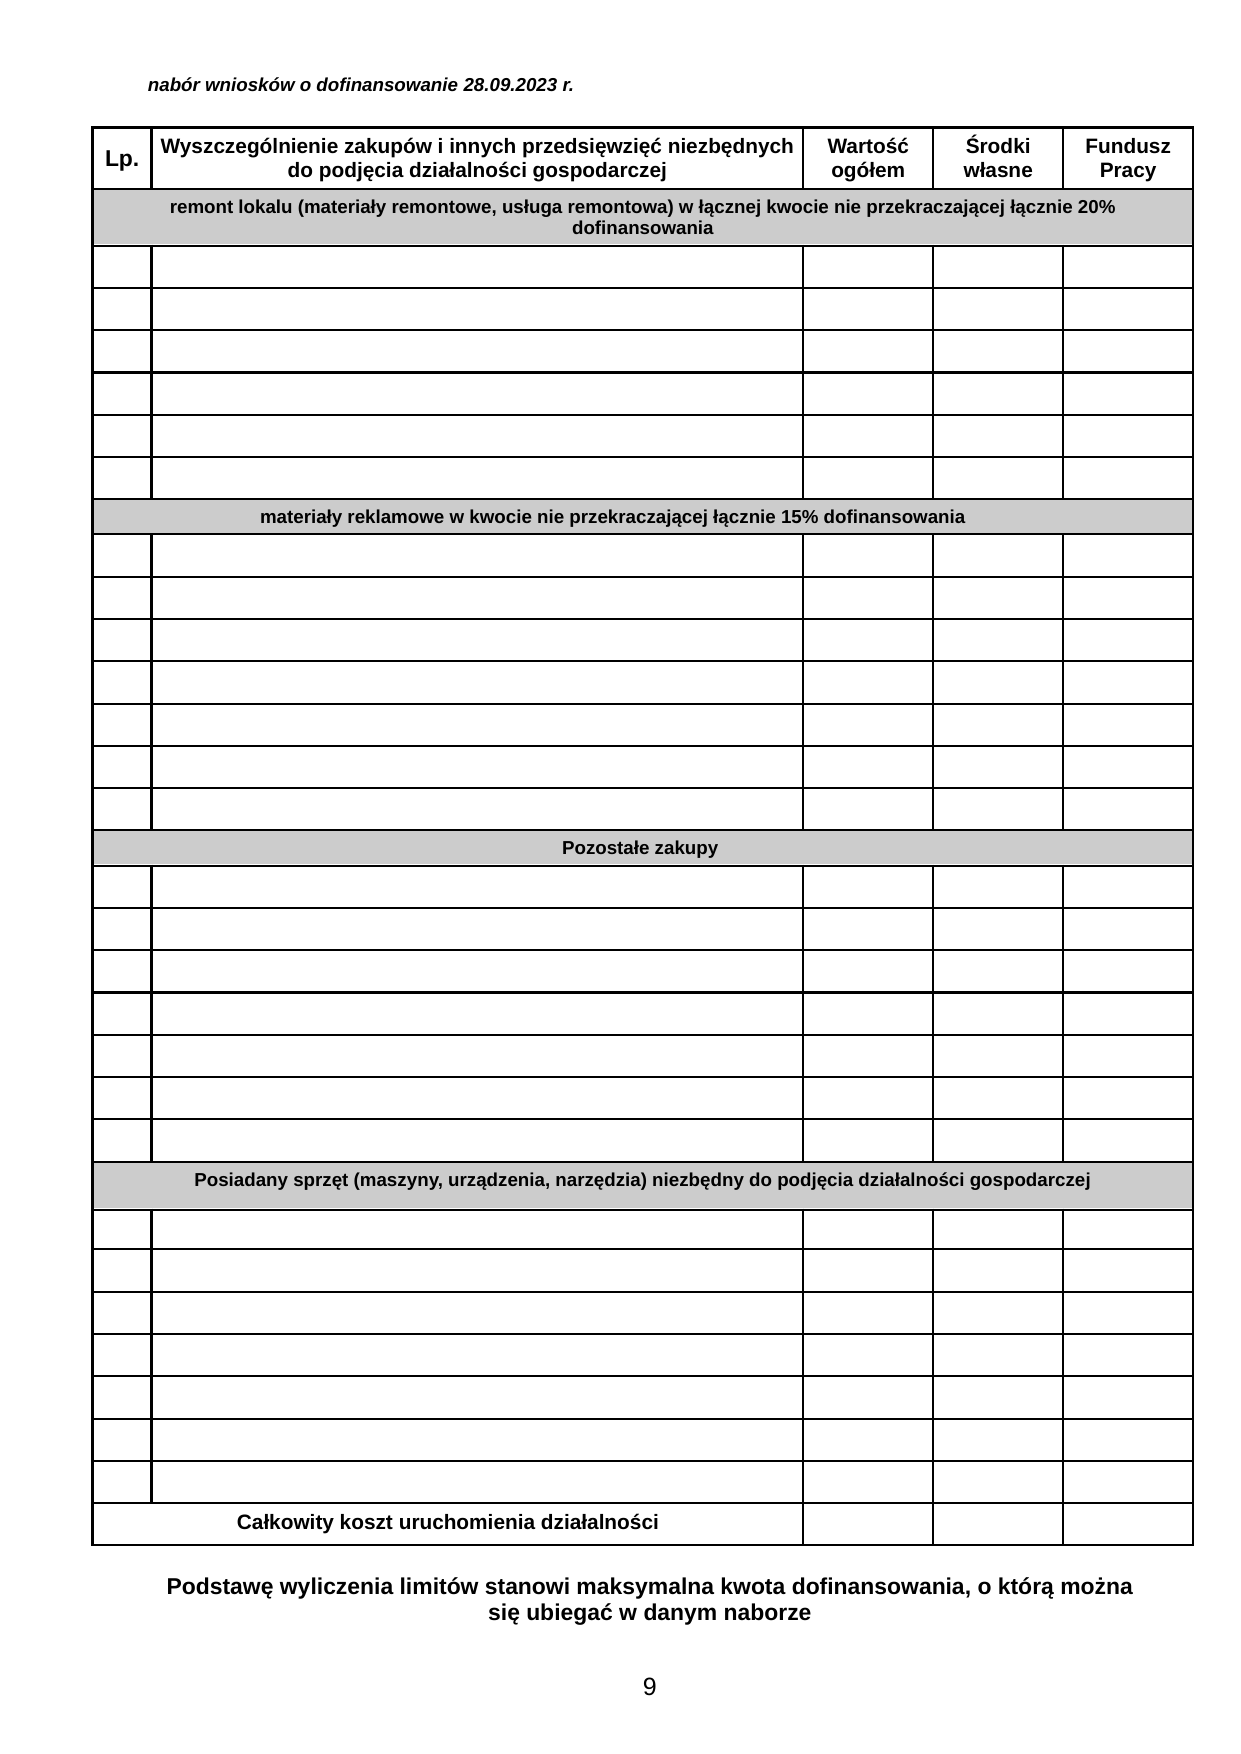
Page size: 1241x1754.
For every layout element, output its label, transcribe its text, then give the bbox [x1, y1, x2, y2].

table_cell [804, 535, 932, 576]
table_cell [1064, 1211, 1192, 1248]
table_cell [804, 331, 932, 371]
table_cell [94, 1078, 150, 1118]
table_cell [934, 1462, 1062, 1502]
table_cell [153, 1462, 802, 1502]
table_cell [1064, 1293, 1192, 1333]
table_cell [1064, 1250, 1192, 1291]
table_cell [804, 1120, 932, 1161]
table_cell [1064, 747, 1192, 787]
table_cell [1064, 909, 1192, 949]
table_cell [1064, 1120, 1192, 1161]
table_cell [153, 662, 802, 702]
table_cell [804, 1462, 932, 1502]
table_cell [94, 789, 150, 829]
table_cell [804, 289, 932, 329]
table_cell [934, 620, 1062, 660]
table_cell [934, 1335, 1062, 1375]
table_cell [1064, 247, 1192, 287]
table_cell [153, 1211, 802, 1248]
table_cell [94, 1420, 150, 1460]
table_cell [153, 289, 802, 329]
table_cell [934, 994, 1062, 1034]
table_cell [1064, 867, 1192, 907]
table_cell [94, 994, 150, 1034]
table_cell [94, 1036, 150, 1076]
table_cell [934, 247, 1062, 287]
table_cell [934, 1293, 1062, 1333]
table_cell [804, 909, 932, 949]
table_cell [1064, 331, 1192, 371]
table_cell [153, 867, 802, 907]
table_cell [1064, 1335, 1192, 1375]
table_cell [934, 1504, 1062, 1544]
table_cell [934, 867, 1062, 907]
table_cell Posiadany sprzęt (maszyny, urządzenia, narzędzia) niezbędny do podjęcia działalności gospodarczej [94, 1163, 1192, 1208]
table_cell [804, 1211, 932, 1248]
table_cell [153, 1420, 802, 1460]
table_cell [153, 1293, 802, 1333]
table_cell [934, 1377, 1062, 1417]
table_cell [153, 951, 802, 991]
table_cell [1064, 620, 1192, 660]
table_cell [153, 535, 802, 576]
table_cell [804, 789, 932, 829]
table_cell [804, 662, 932, 702]
table_cell [804, 1420, 932, 1460]
table_cell [804, 620, 932, 660]
table_cell [804, 374, 932, 414]
table_cell [94, 1250, 150, 1291]
table_cell [153, 578, 802, 618]
table_cell [94, 662, 150, 702]
table_cell [804, 951, 932, 991]
table_cell [153, 458, 802, 498]
table_cell remont lokalu (materiały remontowe, usługa remontowa) w łącznej kwocie nie przekraczającej łącznie 20% dofinansowania [94, 190, 1192, 244]
table_cell [1064, 951, 1192, 991]
table_cell [153, 994, 802, 1034]
table_cell [94, 247, 150, 287]
table_cell [1064, 578, 1192, 618]
table_cell [1064, 1036, 1192, 1076]
table_cell [94, 867, 150, 907]
table_cell [153, 1377, 802, 1417]
table_cell [1064, 662, 1192, 702]
table_cell [94, 289, 150, 329]
table_cell [153, 331, 802, 371]
table_cell [1064, 1377, 1192, 1417]
table_cell [804, 247, 932, 287]
table_cell [94, 1120, 150, 1161]
table_cell [153, 705, 802, 745]
table_cell [804, 1036, 932, 1076]
table_cell [153, 374, 802, 414]
table_cell [1064, 705, 1192, 745]
table_cell [153, 1250, 802, 1291]
table_cell [94, 705, 150, 745]
table_cell [804, 1377, 932, 1417]
table_cell [153, 1078, 802, 1118]
table_cell [804, 1078, 932, 1118]
table_cell [934, 416, 1062, 456]
table_cell [1064, 289, 1192, 329]
table_cell [804, 867, 932, 907]
table_cell [934, 331, 1062, 371]
table_cell [934, 578, 1062, 618]
table_cell [934, 705, 1062, 745]
table_cell [804, 416, 932, 456]
table_cell [94, 1335, 150, 1375]
table_cell [934, 909, 1062, 949]
table_cell [804, 578, 932, 618]
table_cell [934, 1250, 1062, 1291]
table_cell [804, 1504, 932, 1544]
table_header Środki własne [934, 129, 1062, 188]
table_cell [94, 1211, 150, 1248]
table_cell [94, 1377, 150, 1417]
table_cell [94, 578, 150, 618]
table_cell [934, 1120, 1062, 1161]
table_cell [934, 1036, 1062, 1076]
table_cell [1064, 789, 1192, 829]
table_cell [94, 374, 150, 414]
table_cell [804, 458, 932, 498]
table_cell [1064, 1462, 1192, 1502]
table_cell [804, 747, 932, 787]
table_cell [94, 458, 150, 498]
table_cell [934, 951, 1062, 991]
table_header Lp. [94, 129, 150, 188]
table_cell [1064, 1504, 1192, 1544]
table_cell [94, 951, 150, 991]
table_cell [1064, 994, 1192, 1034]
table_cell [94, 620, 150, 660]
table_header Wartość ogółem [804, 129, 932, 188]
table_cell [804, 1250, 932, 1291]
table_cell [153, 909, 802, 949]
table_cell [934, 789, 1062, 829]
table_header Wyszczególnienie zakupów i innych przedsięwzięć niezbędnych do podjęcia działalności gospodarczej [153, 129, 802, 188]
table_cell [94, 416, 150, 456]
table_cell [94, 1293, 150, 1333]
table_cell [1064, 1078, 1192, 1118]
table_cell [934, 662, 1062, 702]
table_cell [804, 1335, 932, 1375]
table_cell [153, 1335, 802, 1375]
table_cell [804, 1293, 932, 1333]
table_cell [94, 535, 150, 576]
table_cell [934, 747, 1062, 787]
table_cell [153, 416, 802, 456]
table_cell [94, 909, 150, 949]
table_cell [1064, 416, 1192, 456]
table_cell Pozostałe zakupy [94, 831, 1192, 864]
table_cell [94, 747, 150, 787]
table_cell [934, 1420, 1062, 1460]
table_cell [153, 247, 802, 287]
table_cell [1064, 535, 1192, 576]
table_header Fundusz Pracy [1064, 129, 1192, 188]
table_cell [153, 1120, 802, 1161]
table_cell Całkowity koszt uruchomienia działalności [94, 1504, 802, 1544]
table_cell [153, 747, 802, 787]
table_cell [1064, 374, 1192, 414]
table_cell [153, 1036, 802, 1076]
table_cell [153, 789, 802, 829]
table_cell [804, 994, 932, 1034]
table_cell [1064, 458, 1192, 498]
table_cell materiały reklamowe w kwocie nie przekraczającej łącznie 15% dofinansowania [94, 500, 1192, 533]
table_cell [934, 289, 1062, 329]
table_cell [153, 620, 802, 660]
table_cell [934, 1211, 1062, 1248]
table_cell [934, 458, 1062, 498]
table_cell [1064, 1420, 1192, 1460]
text Podstawę wyliczenia limitów stanowi maksymalna kwota dofinansowania, o którą można się ubiegać w danym naborze [148, 1573, 1152, 1626]
table_cell [934, 535, 1062, 576]
table_cell [934, 1078, 1062, 1118]
table_cell [94, 1462, 150, 1502]
table_cell [804, 705, 932, 745]
table_cell [94, 331, 150, 371]
table_cell [934, 374, 1062, 414]
